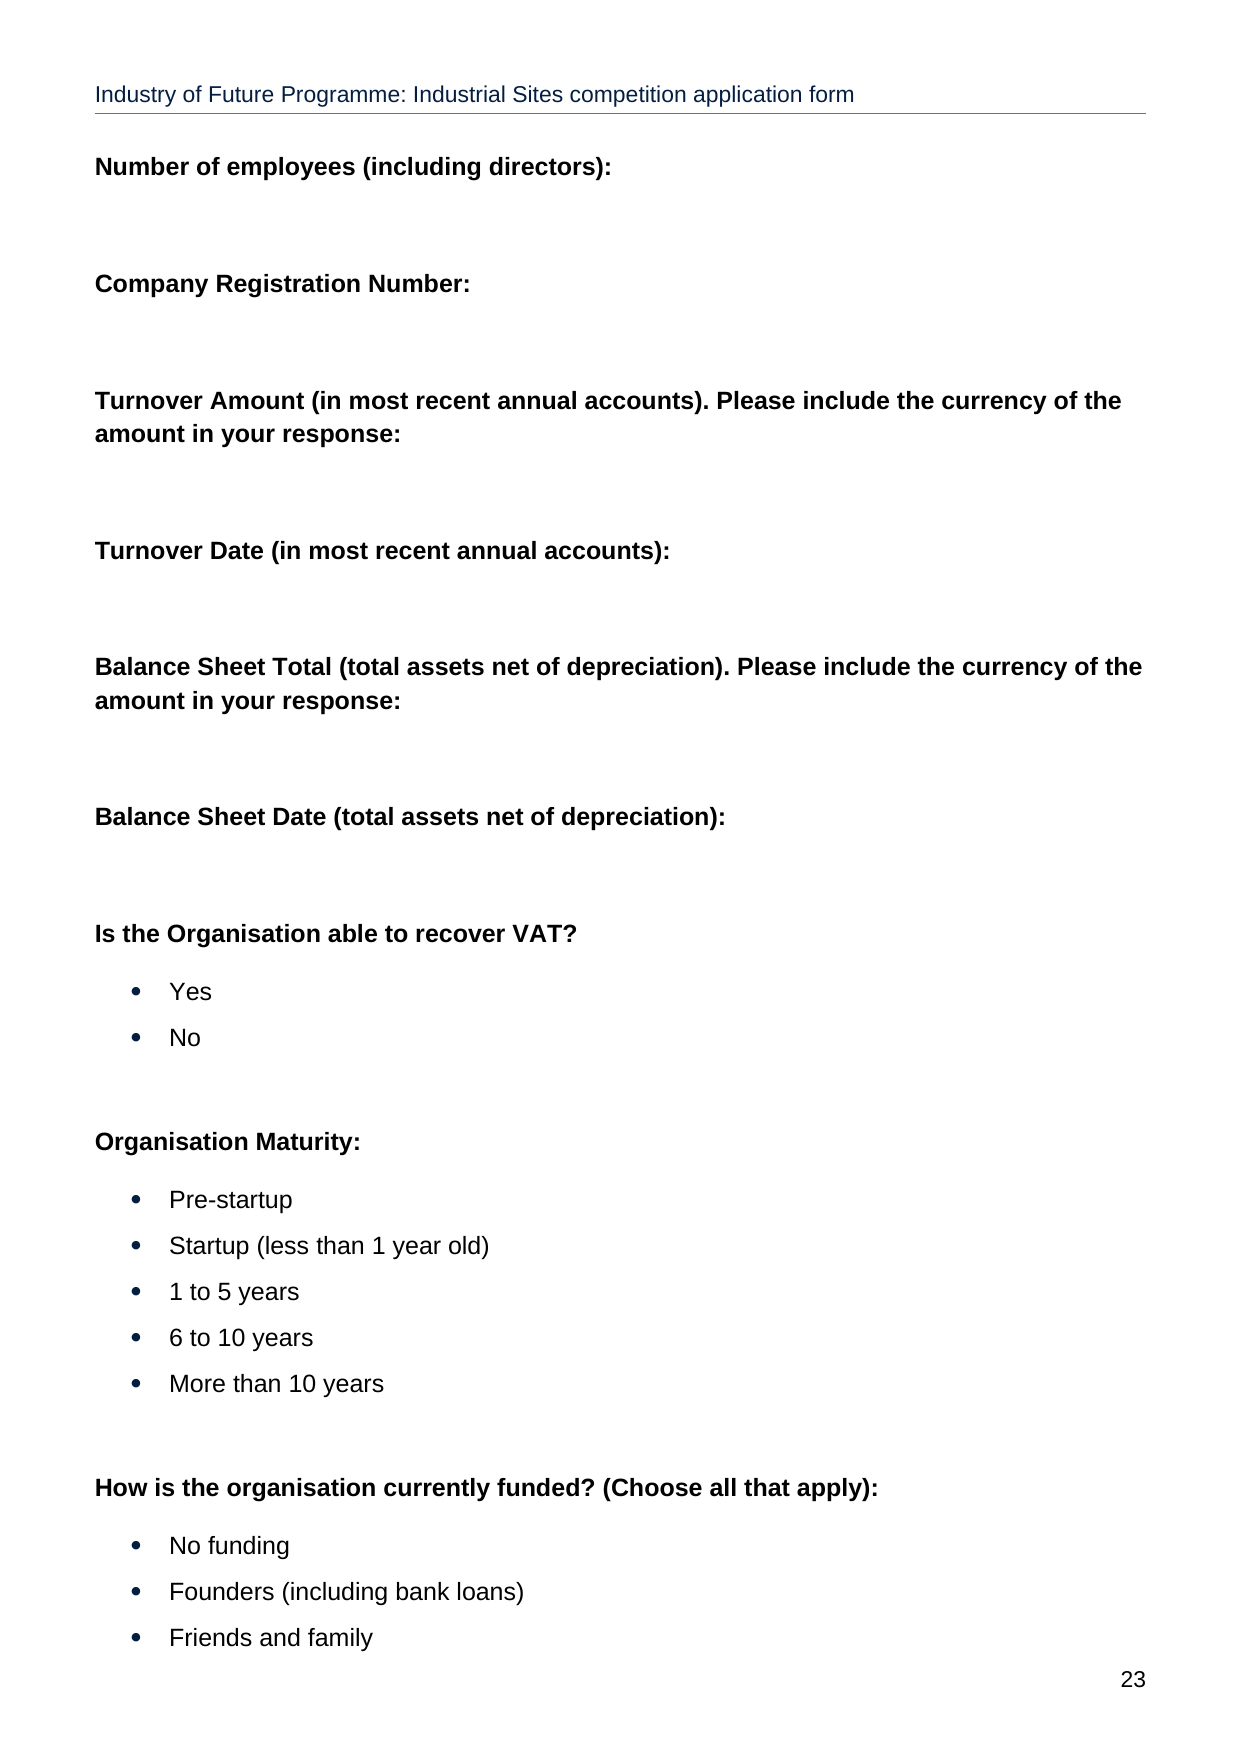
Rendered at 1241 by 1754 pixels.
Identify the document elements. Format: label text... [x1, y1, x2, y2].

text Turnover Date (in most recent annual accounts): [94, 531, 1146, 564]
list Yes [132, 973, 1146, 1006]
text Is the Organisation able to recover VAT? [94, 914, 1146, 948]
list 6 to 10 years [132, 1318, 1146, 1352]
list Friends and family [132, 1618, 1146, 1652]
list More than 10 years [132, 1364, 1146, 1398]
text Balance Sheet Date (total assets net of depreciation): [94, 798, 1146, 831]
list No [132, 1018, 1146, 1052]
list No funding [132, 1527, 1146, 1560]
list 1 to 5 years [132, 1273, 1146, 1306]
list Startup (less than 1 year old) [132, 1227, 1146, 1260]
text Number of employees (including directors): [94, 148, 1146, 181]
list Founders (including bank loans) [132, 1573, 1146, 1606]
text Company Registration Number: [94, 264, 1146, 298]
text Balance Sheet Total (total assets net of depreciation). Please include the currency of the amount in your response: [94, 648, 1146, 714]
text Organisation Maturity: [94, 1123, 1146, 1156]
text Turnover Amount (in most recent annual accounts). Please include the currency of the amount in your response: [94, 381, 1146, 448]
text How is the organisation currently funded? (Choose all that apply): [94, 1468, 1146, 1502]
list Pre-startup [132, 1181, 1146, 1214]
